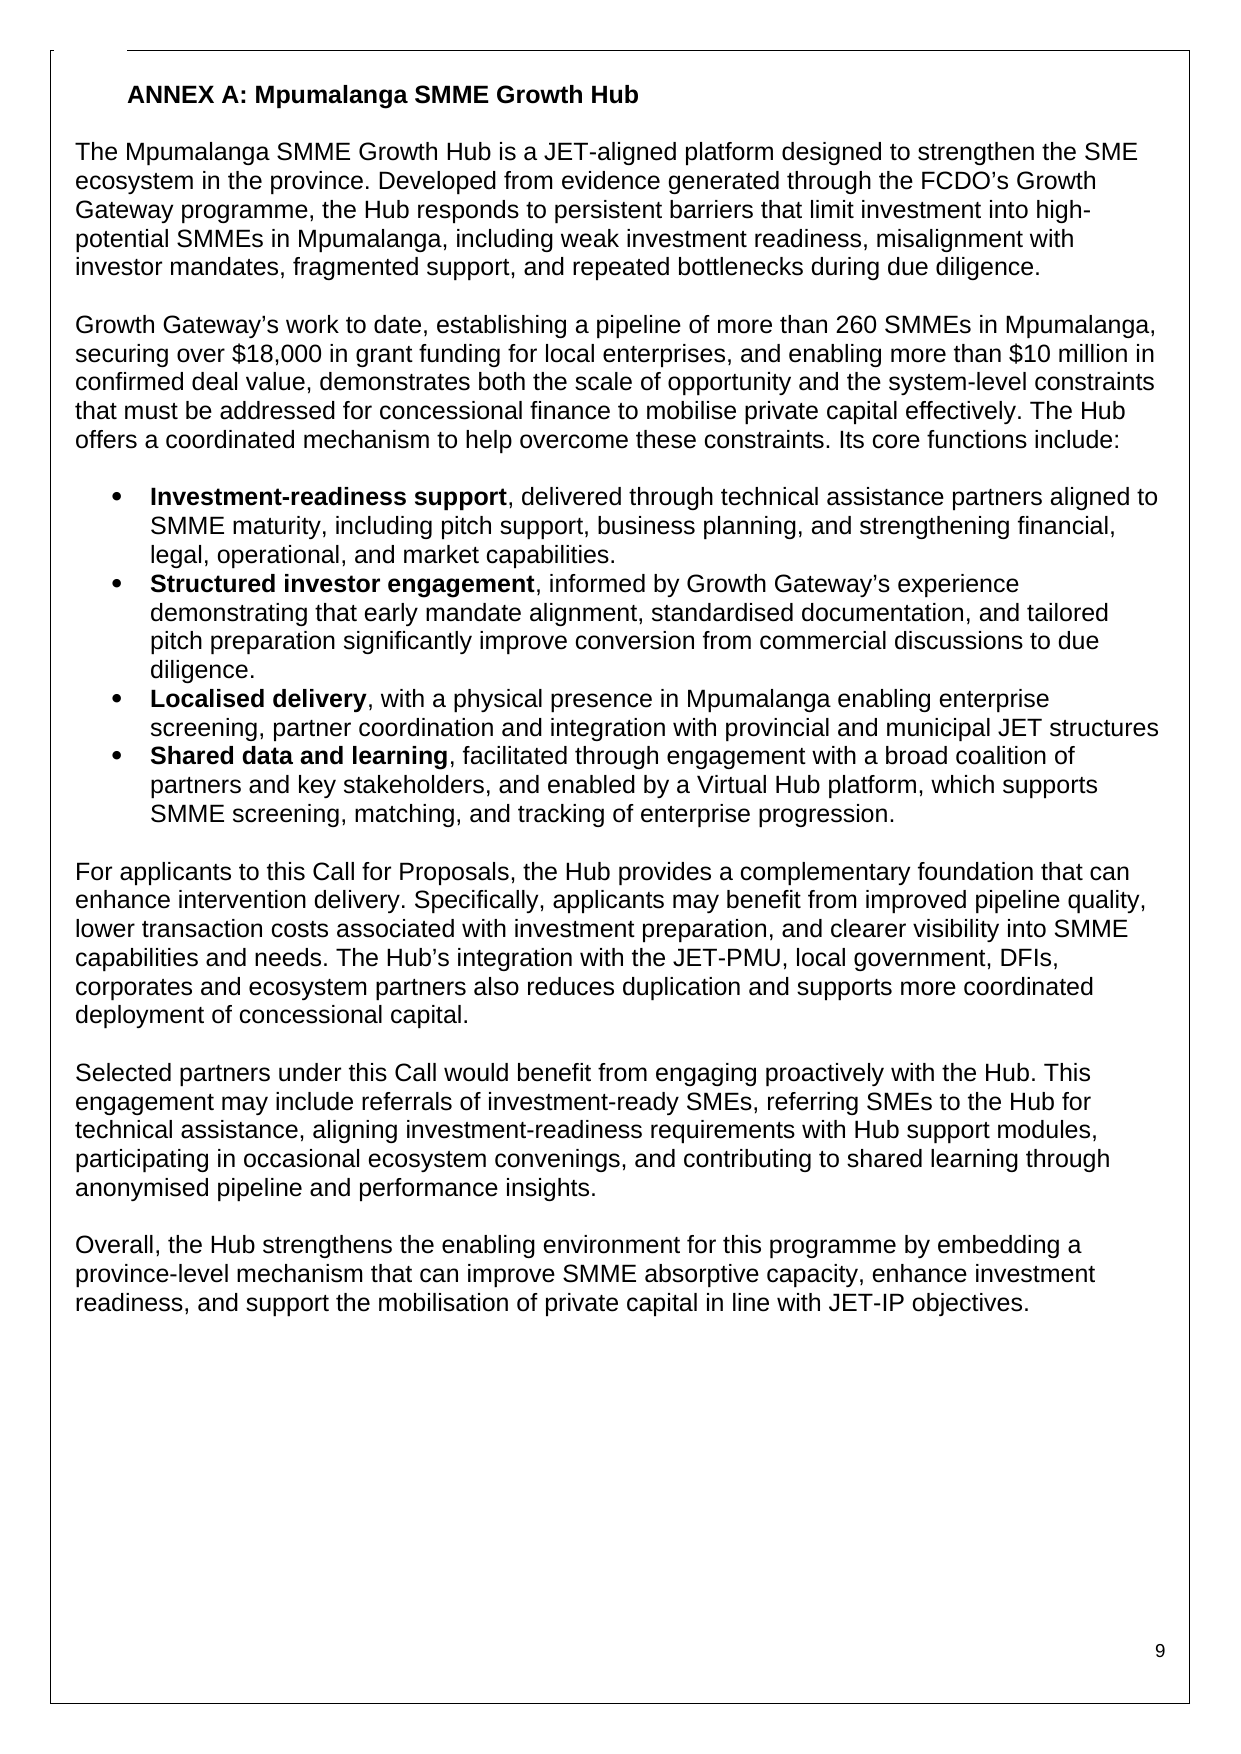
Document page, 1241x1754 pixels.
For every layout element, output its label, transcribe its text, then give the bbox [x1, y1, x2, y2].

text Growth Gateway’s work to date, establishing a pipeline of more than 260 SMMEs in Mpumalanga, securing over $18,000 in grant funding for local enterprises, and enabling more than $10 million in confirmed deal value, demonstrates both the scale of opportunity and the system-level constraints that must be addressed for concessional finance to mobilise private capital effectively. The Hub offers a coordinated mechanism to help overcome these constraints. Its core functions include: [75, 310, 1165, 453]
list Investment-readiness support, delivered through technical assistance partners aligned to SMME maturity, including pitch support, business planning, and strengthening financial, legal, operational, and market capabilities. [112, 482, 1165, 569]
list Localised delivery, with a physical presence in Mpumalanga enabling enterprise screening, partner coordination and integration with provincial and municipal JET structures [112, 684, 1165, 741]
list Shared data and learning, facilitated through engagement with a broad coalition of partners and key stakeholders, and enabled by a Virtual Hub platform, which supports SMME screening, matching, and tracking of enterprise progression. [112, 741, 1165, 828]
list Structured investor engagement, informed by Growth Gateway’s experience demonstrating that early mandate alignment, standardised documentation, and tailored pitch preparation significantly improve conversion from commercial discussions to due diligence. [112, 569, 1165, 684]
text ANNEX A: Mpumalanga SMME Growth Hub [75, 80, 1165, 108]
text Selected partners under this Call would benefit from engaging proactively with the Hub. This engagement may include referrals of investment-ready SMEs, referring SMEs to the Hub for technical assistance, aligning investment-readiness requirements with Hub support modules, participating in occasional ecosystem convenings, and contributing to shared learning through anonymised pipeline and performance insights. [75, 1058, 1165, 1201]
text For applicants to this Call for Proposals, the Hub provides a complementary foundation that can enhance intervention delivery. Specifically, applicants may benefit from improved pipeline quality, lower transaction costs associated with investment preparation, and clearer visibility into SMME capabilities and needs. The Hub’s integration with the JET-PMU, local government, DFIs, corporates and ecosystem partners also reduces duplication and supports more coordinated deployment of concessional capital. [75, 856, 1165, 1029]
text Overall, the Hub strengthens the enabling environment for this programme by embedding a province-level mechanism that can improve SMME absorptive capacity, enhance investment readiness, and support the mobilisation of private capital in line with JET-IP objectives. [75, 1230, 1165, 1316]
text The Mpumalanga SMME Growth Hub is a JET-aligned platform designed to strengthen the SME ecosystem in the province. Developed from evidence generated through the FCDO’s Growth Gateway programme, the Hub responds to persistent barriers that limit investment into high-potential SMMEs in Mpumalanga, including weak investment readiness, misalignment with investor mandates, fragmented support, and repeated bottlenecks during due diligence. [75, 137, 1165, 281]
